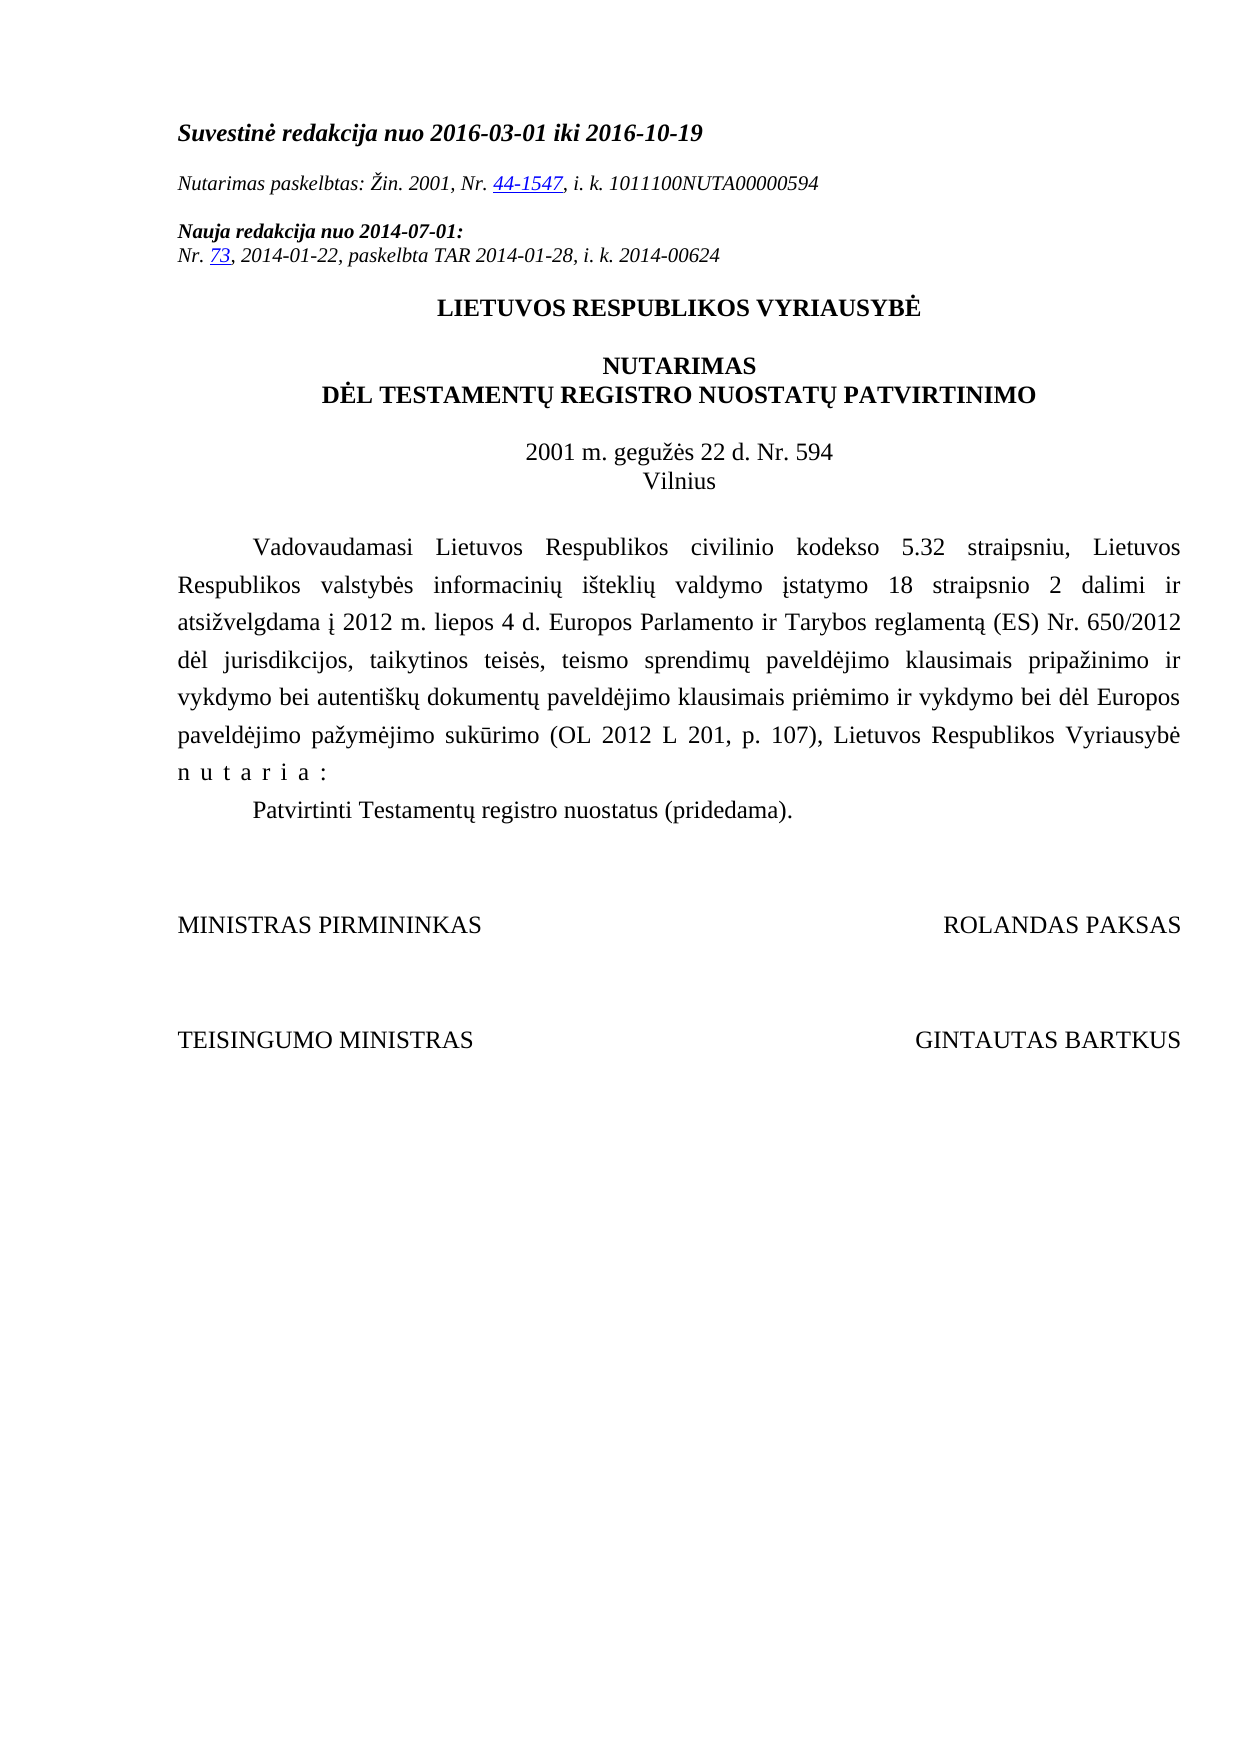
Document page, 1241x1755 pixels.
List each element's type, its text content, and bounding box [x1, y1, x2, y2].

text Vilnius [177, 466, 1181, 495]
text Patvirtinti Testamentų registro nuostatus (pridedama). [177, 786, 1181, 823]
text LIETUVOS RESPUBLIKOS VYRIAUSYBĖ [177, 293, 1181, 322]
text Teisingumo ministras Gintautas Bartkus [177, 1025, 1181, 1053]
text DĖL TESTAMENTŲ REGISTRO NUOSTATŲ PATVIRTINIMO [177, 380, 1181, 408]
text Suvestinė redakcija nuo 2016-03-01 iki 2016-10-19 [177, 118, 1181, 147]
text Nauja redakcija nuo 2014-07-01: [177, 219, 1181, 243]
text NUTARIMAS [177, 351, 1181, 380]
text Nr. 73, 2014-01-22, paskelbta TAR 2014-01-28, i. k. 2014-00624 [177, 243, 1181, 267]
text 2001 m. gegužės 22 d. Nr. 594 [177, 437, 1181, 466]
text Ministras Pirmininkas Rolandas Paksas [177, 910, 1181, 938]
text Nutarimas paskelbtas: Žin. 2001, Nr. 44-1547, i. k. 1011100NUTA00000594 [177, 171, 1181, 195]
text Vadovaudamasi Lietuvos Respublikos civilinio kodekso 5.32 straipsniu, Lietuvos Respublikos valstybės informacinių išteklių valdymo įstatymo 18 straipsnio 2 dalimi ir atsižvelgdama į 2012 m. liepos 4 d. Europos Parlamento ir Tarybos reglamentą (ES) Nr. 650/2012 dėl jurisdikcijos, taikytinos teisės, teismo sprendimų paveldėjimo klausimais pripažinimo ir vykdymo bei autentiškų dokumentų paveldėjimo klausimais priėmimo ir vykdymo bei dėl Europos paveldėjimo pažymėjimo sukūrimo (OL 2012 L 201, p. 107), Lietuvos Respublikos Vyriausybė nutaria: [177, 523, 1181, 786]
